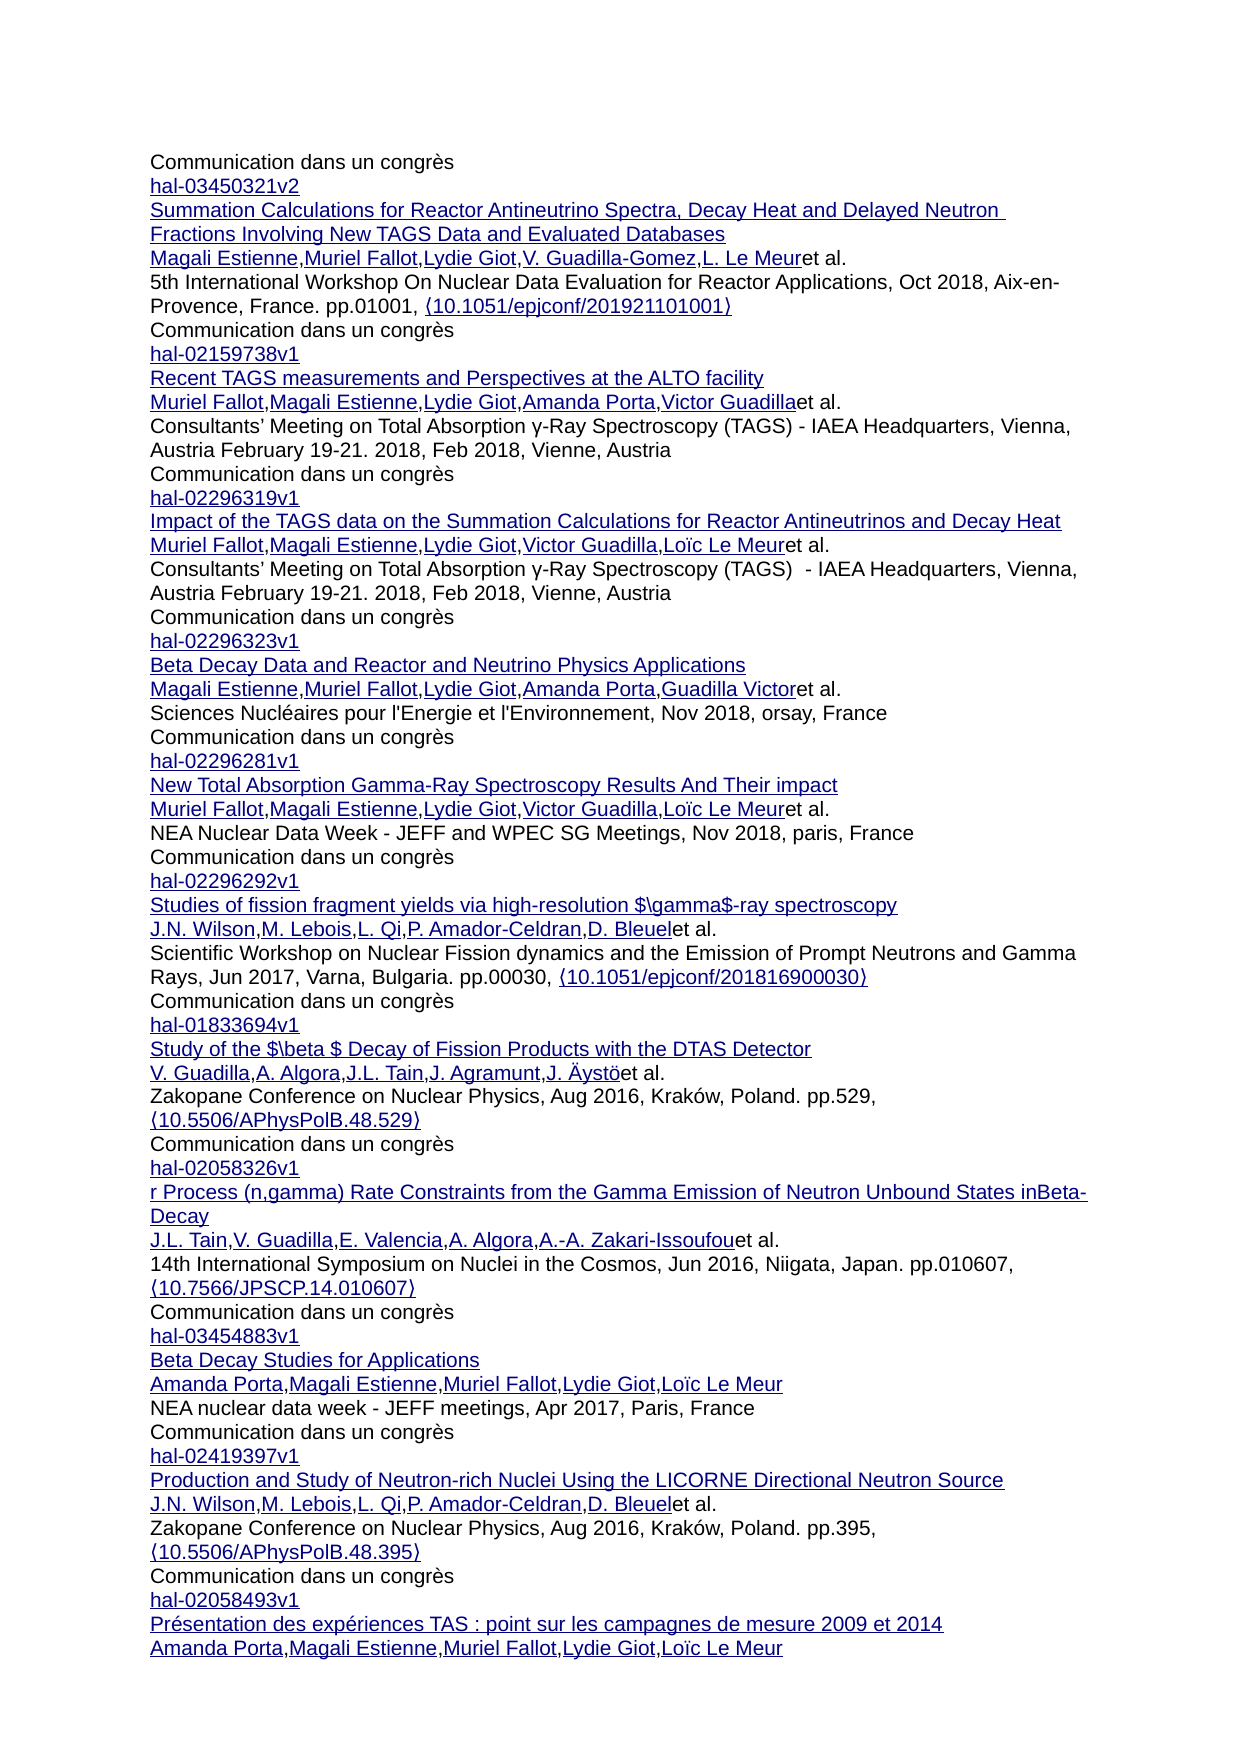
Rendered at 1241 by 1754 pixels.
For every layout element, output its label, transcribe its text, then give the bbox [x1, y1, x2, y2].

table_cell Production and Study of Neutron-rich Nuclei Using the LICORNE Directional Neutron Source J.N. Wilson,M. Lebois,L. Qi,P. Amador-Celdran,D. Bleuelet al. Zakopane Conference on Nuclear Physics, Aug 2016, Kraków, Poland. pp.395, ⟨10.5506/APhysPolB.48.395⟩ Communication dans un congrès hal-02058493v1 [150, 1468, 1090, 1611]
table_cell Communication dans un congrès hal-03450321v2 [150, 150, 1090, 198]
table_cell Recent TAGS measurements and Perspectives at the ALTO facility Muriel Fallot,Magali Estienne,Lydie Giot,Amanda Porta,Victor Guadillaet al. Consultants’ Meeting on Total Absorption γ-Ray Spectroscopy (TAGS) - IAEA Headquarters, Vienna, Austria February 19-21. 2018, Feb 2018, Vienne, Austria Communication dans un congrès hal-02296319v1 [150, 366, 1090, 509]
table_cell Study of the $\beta $ Decay of Fission Products with the DTAS Detector V. Guadilla,A. Algora,J.L. Tain,J. Agramunt,J. Äystöet al. Zakopane Conference on Nuclear Physics, Aug 2016, Kraków, Poland. pp.529, ⟨10.5506/APhysPolB.48.529⟩ Communication dans un congrès hal-02058326v1 [150, 1036, 1090, 1180]
table_cell Beta Decay Data and Reactor and Neutrino Physics Applications Magali Estienne,Muriel Fallot,Lydie Giot,Amanda Porta,Guadilla Victoret al. Sciences Nucléaires pour l'Energie et l'Environnement, Nov 2018, orsay, France Communication dans un congrès hal-02296281v1 [150, 653, 1090, 773]
table_cell r Process (n,gamma) Rate Constraints from the Gamma Emission of Neutron Unbound States inBeta-Decay J.L. Tain,V. Guadilla,E. Valencia,A. Algora,A.-A. Zakari-Issoufouet al. 14th International Symposium on Nuclei in the Cosmos, Jun 2016, Niigata, Japan. pp.010607, ⟨10.7566/JPSCP.14.010607⟩ Communication dans un congrès hal-03454883v1 [150, 1180, 1090, 1348]
table_cell New Total Absorption Gamma-Ray Spectroscopy Results And Their impact Muriel Fallot,Magali Estienne,Lydie Giot,Victor Guadilla,Loïc Le Meuret al. NEA Nuclear Data Week - JEFF and WPEC SG Meetings, Nov 2018, paris, France Communication dans un congrès hal-02296292v1 [150, 773, 1090, 893]
table_cell Présentation des expériences TAS : point sur les campagnes de mesure 2009 et 2014 Amanda Porta,Magali Estienne,Muriel Fallot,Lydie Giot,Loïc Le Meur [150, 1611, 1090, 1659]
table_cell Studies of fission fragment yields via high-resolution $\gamma$-ray spectroscopy J.N. Wilson,M. Lebois,L. Qi,P. Amador-Celdran,D. Bleuelet al. Scientific Workshop on Nuclear Fission dynamics and the Emission of Prompt Neutrons and Gamma Rays, Jun 2017, Varna, Bulgaria. pp.00030, ⟨10.1051/epjconf/201816900030⟩ Communication dans un congrès hal-01833694v1 [150, 893, 1090, 1036]
table_cell Summation Calculations for Reactor Antineutrino Spectra, Decay Heat and Delayed Neutron Fractions Involving New TAGS Data and Evaluated Databases Magali Estienne,Muriel Fallot,Lydie Giot,V. Guadilla-Gomez,L. Le Meuret al. 5th International Workshop On Nuclear Data Evaluation for Reactor Applications, Oct 2018, Aix-en-Provence, France. pp.01001, ⟨10.1051/epjconf/201921101001⟩ Communication dans un congrès hal-02159738v1 [150, 198, 1090, 366]
table_cell Impact of the TAGS data on the Summation Calculations for Reactor Antineutrinos and Decay Heat Muriel Fallot,Magali Estienne,Lydie Giot,Victor Guadilla,Loïc Le Meuret al. Consultants’ Meeting on Total Absorption γ-Ray Spectroscopy (TAGS) - IAEA Headquarters, Vienna, Austria February 19-21. 2018, Feb 2018, Vienne, Austria Communication dans un congrès hal-02296323v1 [150, 509, 1090, 653]
table_cell Beta Decay Studies for Applications Amanda Porta,Magali Estienne,Muriel Fallot,Lydie Giot,Loïc Le Meur NEA nuclear data week - JEFF meetings, Apr 2017, Paris, France Communication dans un congrès hal-02419397v1 [150, 1348, 1090, 1468]
